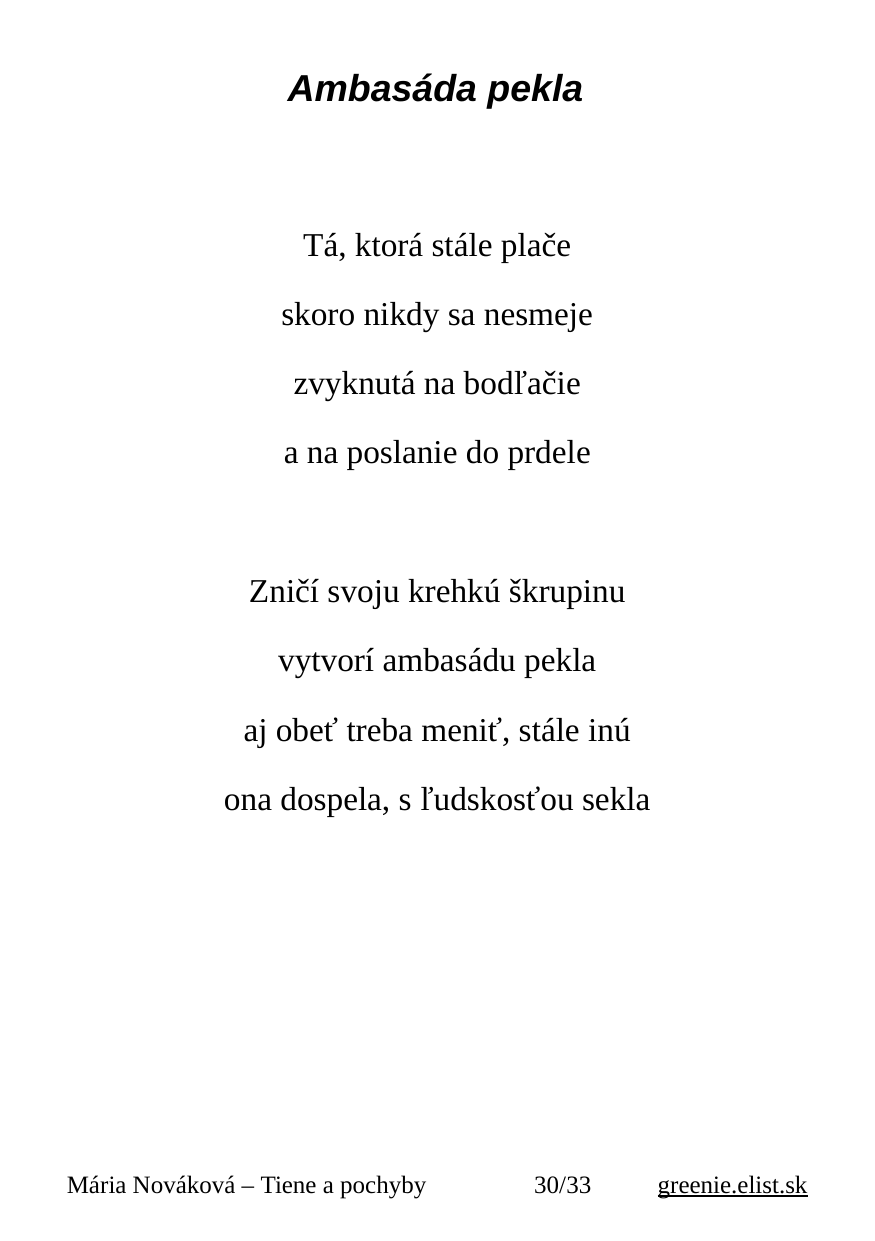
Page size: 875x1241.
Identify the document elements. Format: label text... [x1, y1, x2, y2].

text ona dospela, s ľudskosťou sekla [41, 779, 833, 817]
text zvyknutá na bodľačie [41, 363, 833, 402]
text vytvorí ambasádu pekla [41, 641, 833, 679]
text Tá, ktorá stále plače [41, 225, 833, 263]
text skoro nikdy sa nesmeje [41, 294, 833, 332]
text a na poslanie do prdele [41, 433, 833, 471]
text aj obeť treba meniť, stále inú [41, 710, 833, 748]
text Zničí svoju krehkú škrupinu [41, 571, 833, 609]
subtitle Ambasáda pekla [41, 66, 833, 109]
